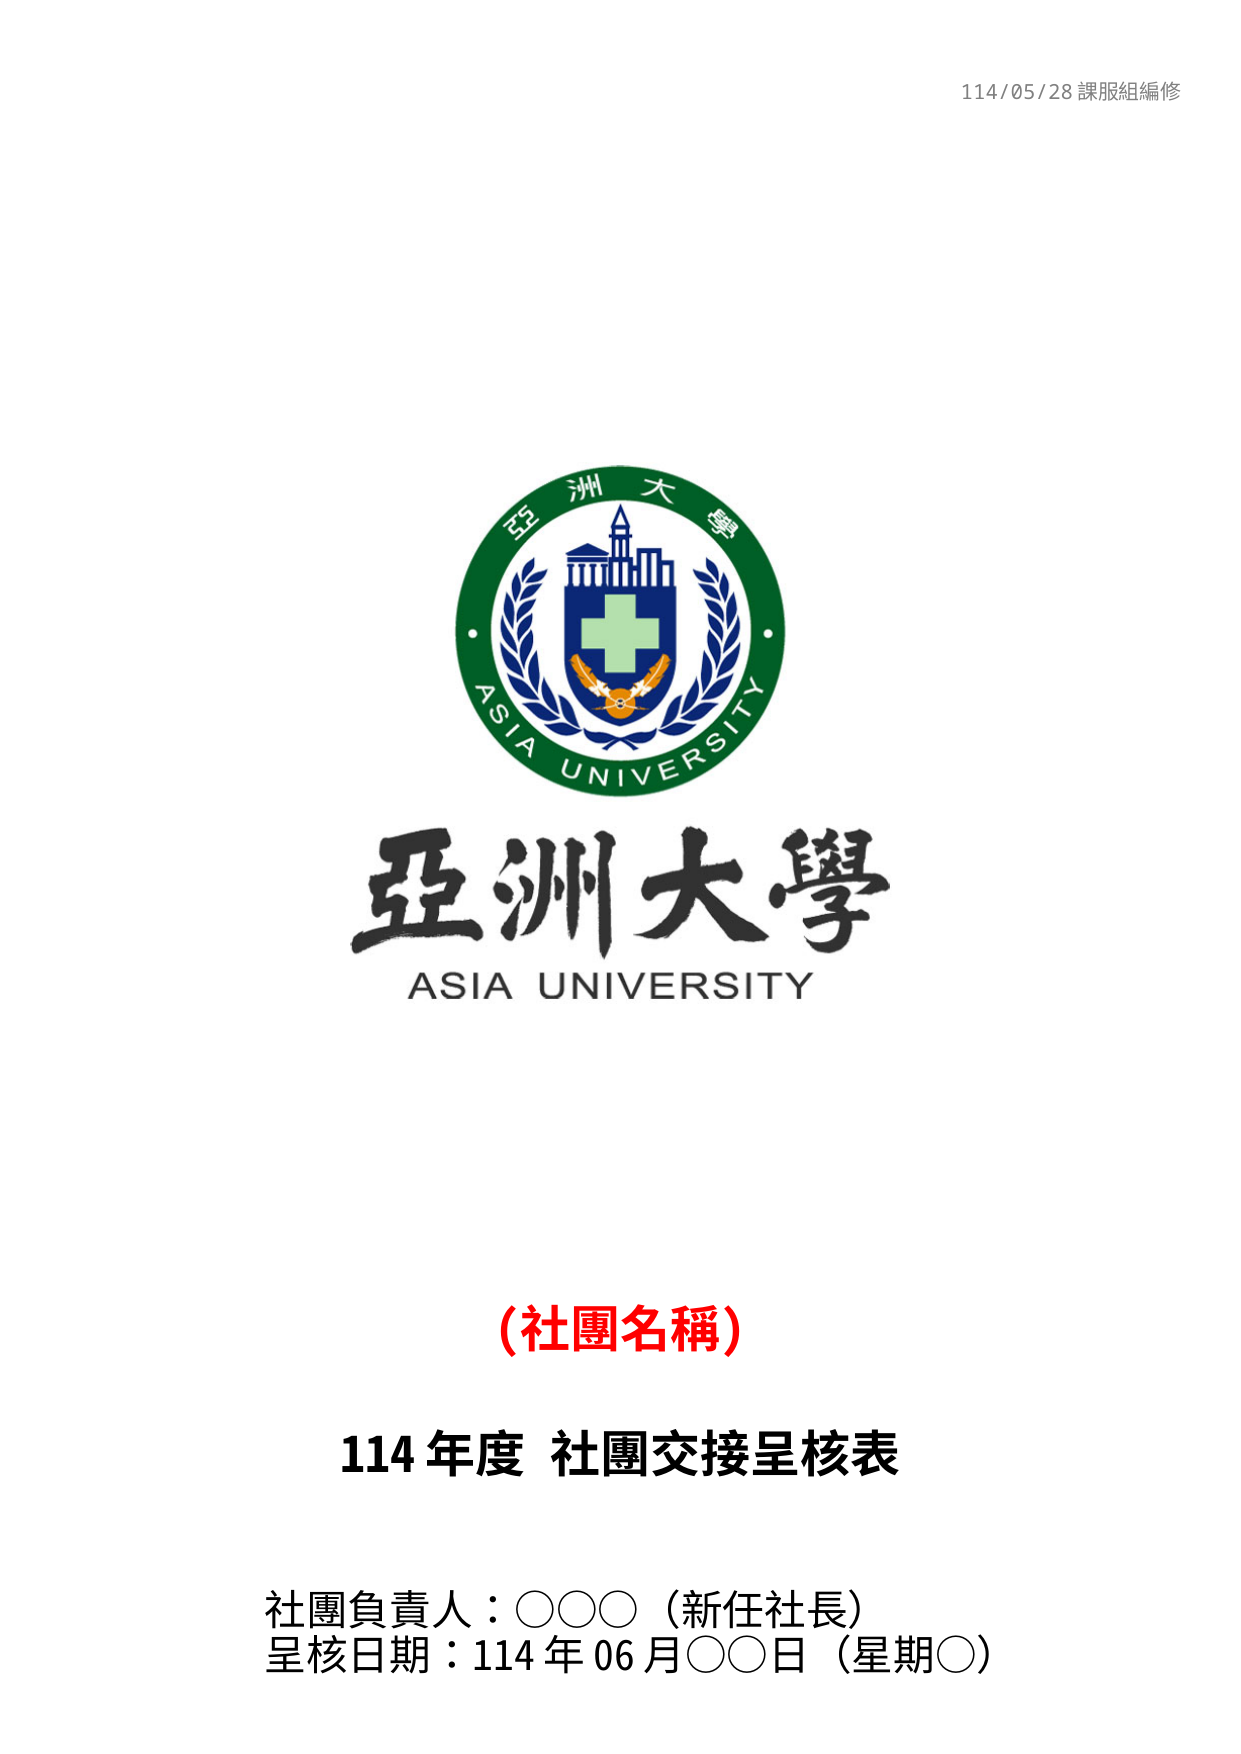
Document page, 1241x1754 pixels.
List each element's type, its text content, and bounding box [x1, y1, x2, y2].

text (社團名稱) [59, 1253, 1181, 1378]
text 114年度 社團交接呈核表 [59, 1378, 1181, 1503]
text 社團負責人：○○○（新任社長） [77, 1589, 1199, 1634]
text 呈核日期：114年06月○○日（星期○） [77, 1634, 1199, 1680]
